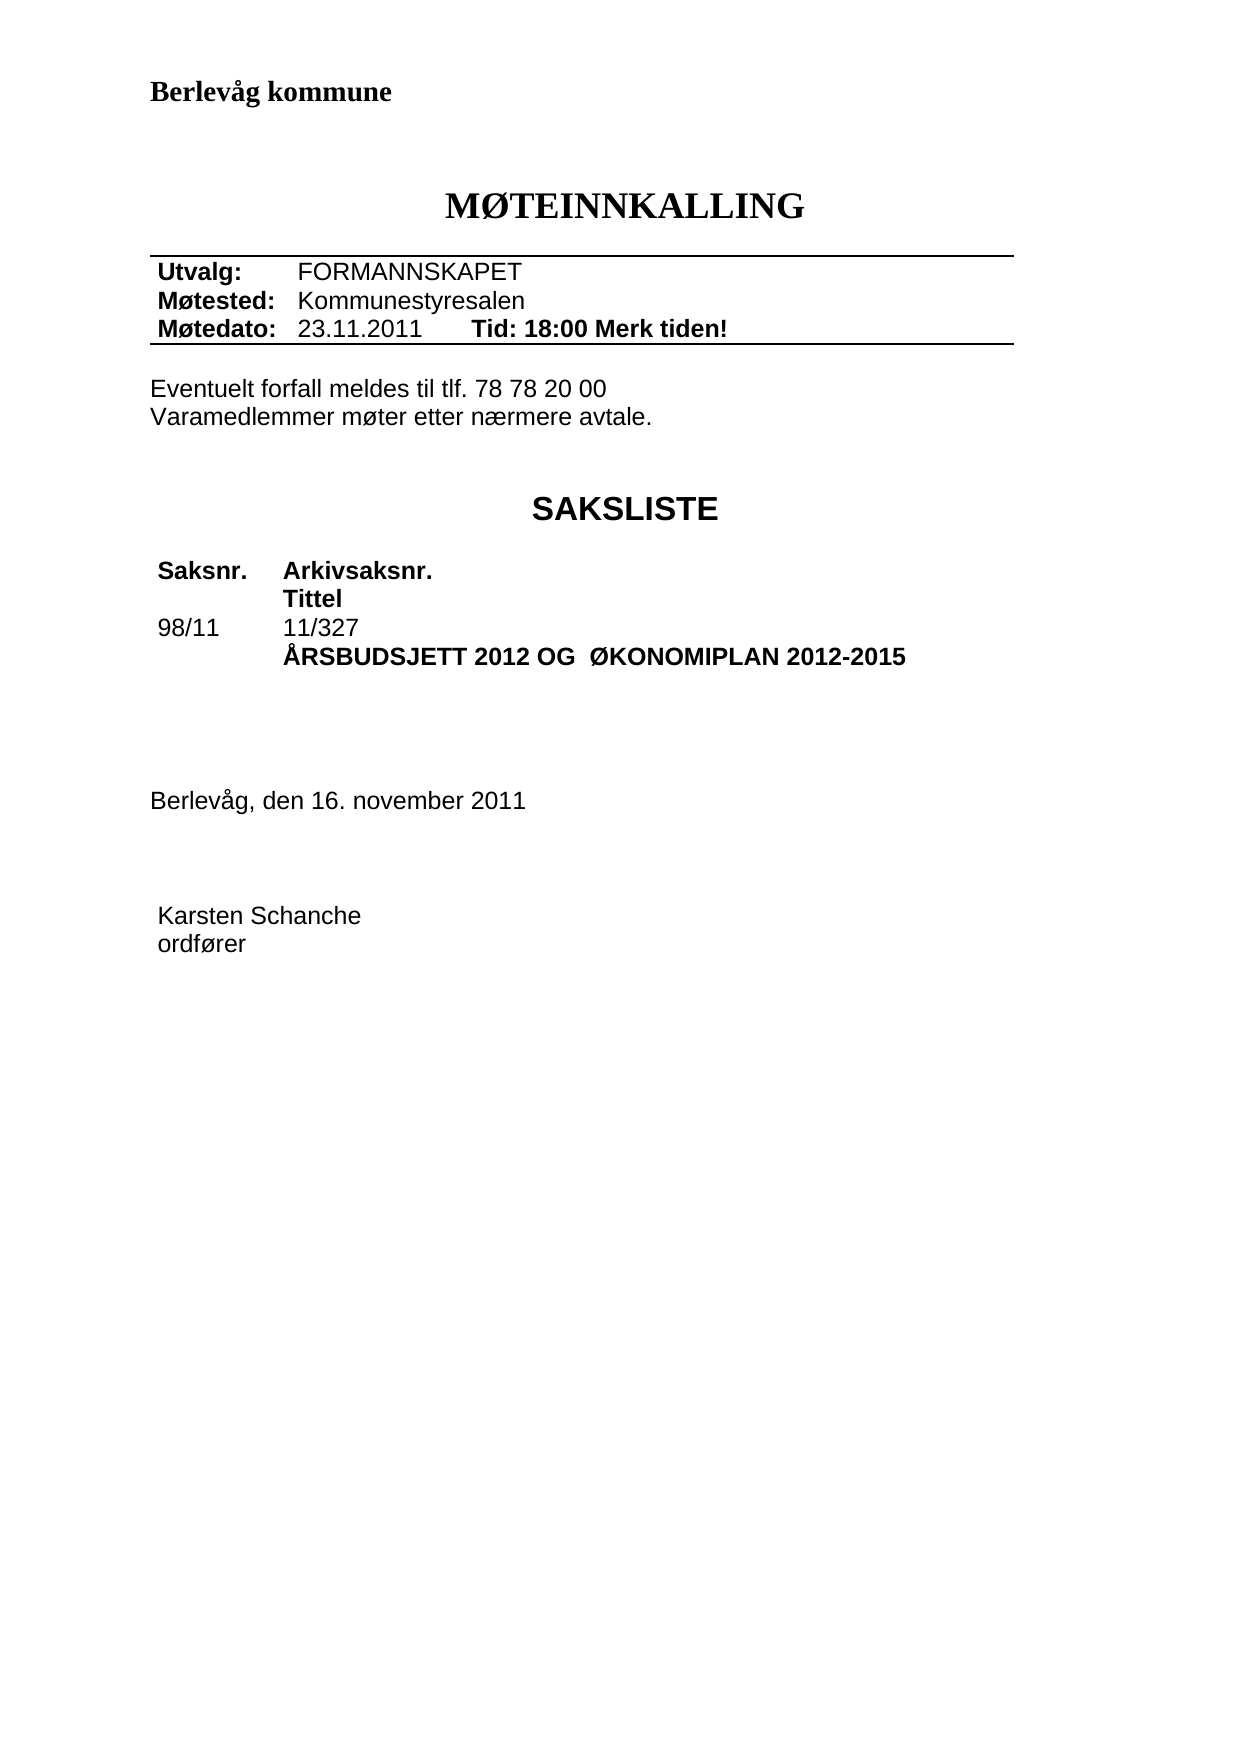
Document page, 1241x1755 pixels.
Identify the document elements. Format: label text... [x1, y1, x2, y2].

table_cell [1029, 642, 1115, 671]
table_cell 23.11.2011 [290, 315, 464, 343]
table_header Utvalg: [150, 257, 290, 286]
table_cell Møtested: [150, 286, 290, 314]
table_header [1029, 556, 1115, 584]
table_cell [150, 585, 275, 613]
table_cell [1029, 613, 1115, 642]
table_header Arkivsaksnr. [275, 556, 615, 584]
table_cell Kommunestyresalen [290, 286, 1014, 314]
table_cell 11/327 [275, 613, 615, 642]
table_header Saksnr. [150, 556, 275, 584]
table_header [778, 901, 1115, 958]
table_cell Tittel [275, 585, 1028, 613]
table_cell 98/11 [150, 613, 275, 642]
table_header Karsten Schanche ordfører [150, 901, 777, 958]
text Berlevåg, den 16. november 2011 [150, 786, 1100, 814]
table_header Formannskapet [290, 257, 1014, 286]
table_cell [150, 642, 275, 671]
table_cell [615, 613, 1028, 642]
table_cell ÅRSBUDSJETT 2012 OG ØKONOMIPLAN 2012-2015 [275, 642, 1028, 671]
text Eventuelt forfall meldes til tlf. 78 78 20 00 [150, 373, 1100, 402]
table_cell Møtedato: [150, 315, 290, 343]
text MØTEINNKALLING [150, 183, 1100, 227]
table_header [615, 556, 1028, 584]
table_cell [1029, 585, 1115, 613]
text SAKSLISTE [150, 488, 1100, 527]
table_cell Tid: 18:00 Merk tiden! [464, 315, 1014, 343]
text Varamedlemmer møter etter nærmere avtale. [150, 402, 1100, 431]
